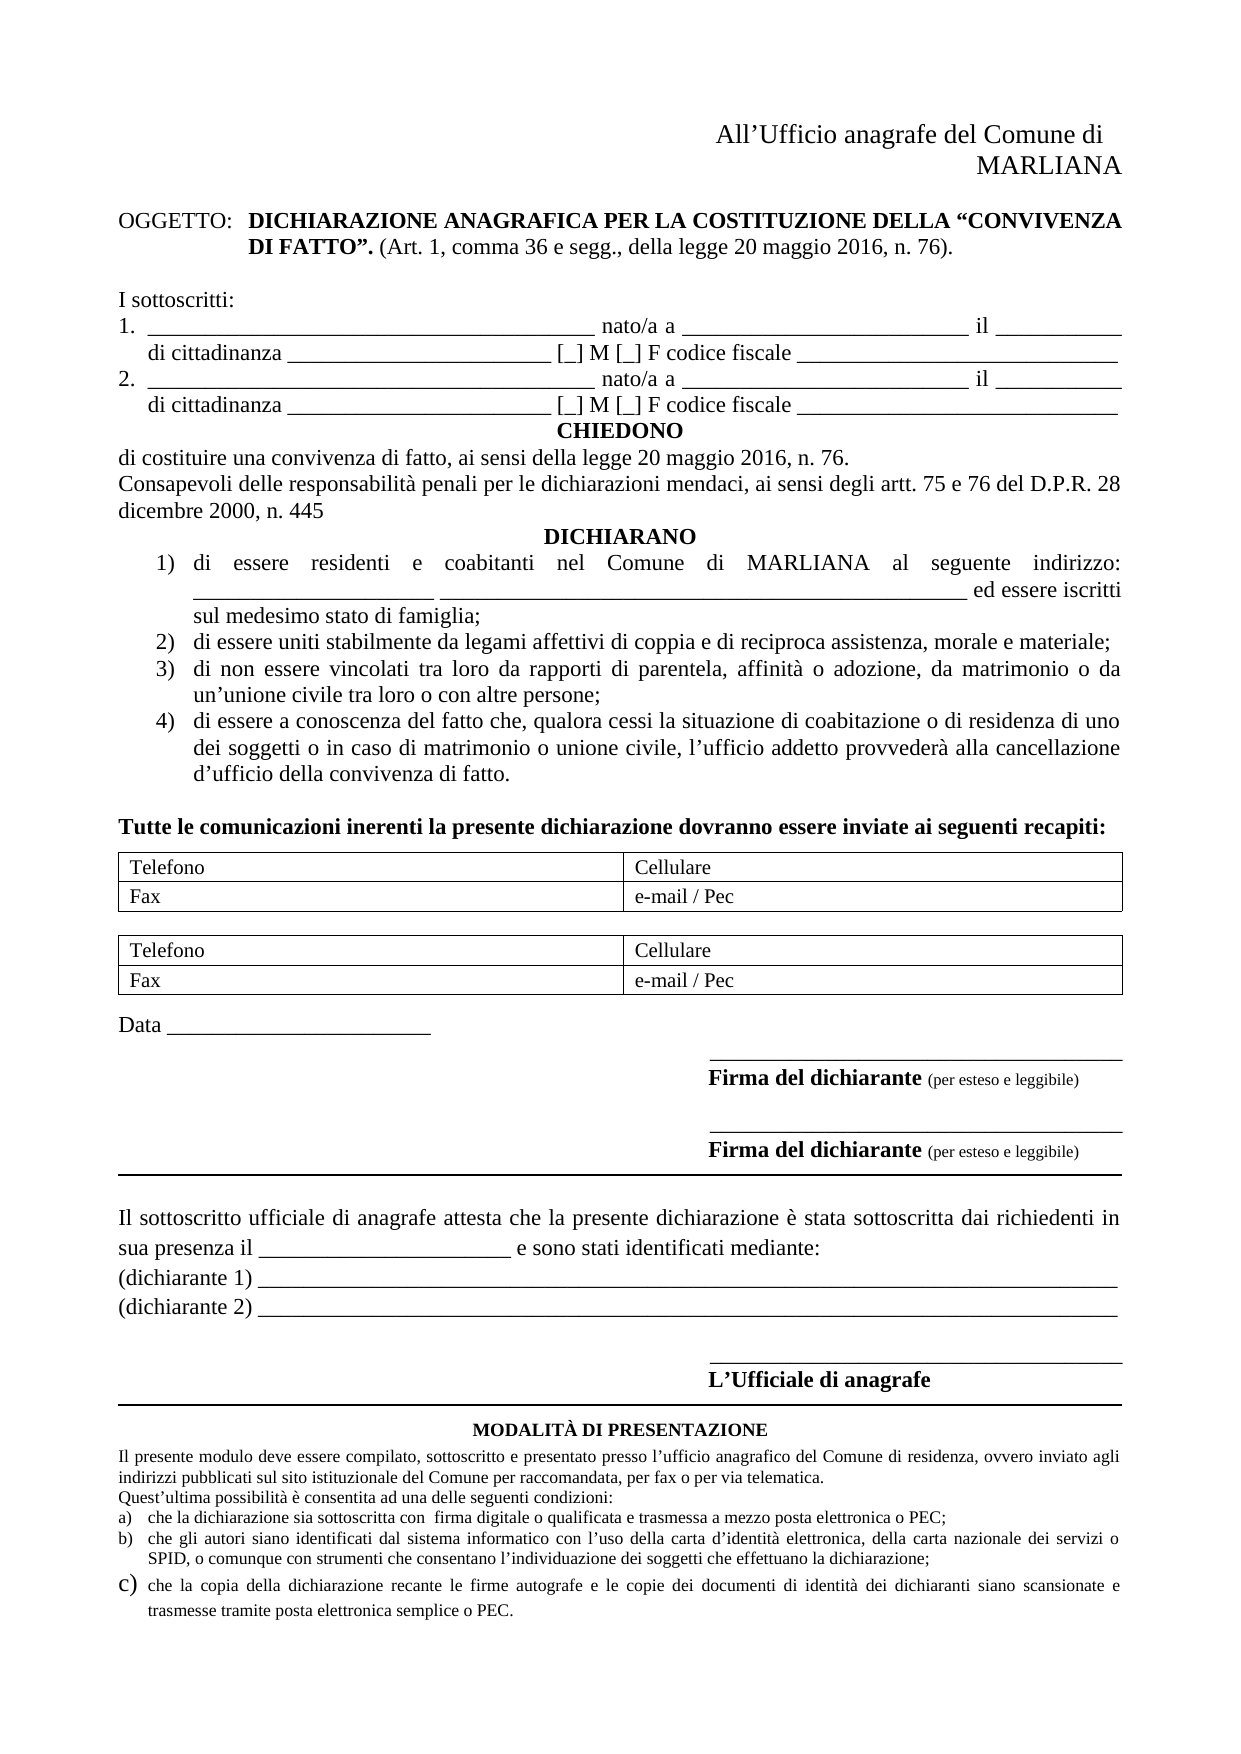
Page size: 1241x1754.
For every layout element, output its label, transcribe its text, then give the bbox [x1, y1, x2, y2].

text ____________________________________ [118, 1339, 1122, 1366]
list di essere uniti stabilmente da legami affettivi di coppia e di reciproca assistenza, morale e materiale; [156, 628, 1122, 655]
text OGGETTO: DICHIARAZIONE ANAGRAFICA PER LA COSTITUZIONE DELLA “CONVIVENZA DI FATTO”. (Art. 1, comma 36 e segg., della legge 20 maggio 2016, n. 76). [118, 207, 1122, 259]
table_cell e-mail / Pec [624, 966, 1122, 994]
text Tutte le comunicazioni inerenti la presente dichiarazione dovranno essere inviate ai seguenti recapiti: [118, 813, 1122, 839]
table_cell Fax [119, 882, 623, 911]
text I sottoscritti: [118, 286, 1122, 312]
text All’Ufficio anagrafe del Comune di [561, 118, 1122, 149]
table_header Telefono [119, 853, 623, 881]
text Modalità di presentazione [118, 1418, 1122, 1440]
text MARLIANA [118, 149, 1122, 180]
table_header Telefono [119, 936, 623, 965]
list che gli autori siano identificati dal sistema informatico con l’uso della carta d’identità elettronica, della carta nazionale dei servizi o SPID, o comunque con strumenti che consentano l’individuazione dei soggetti che effettuano la dichiarazione; [118, 1528, 1122, 1568]
text di costituire una convivenza di fatto, ai sensi della legge 20 maggio 2016, n. 76. [118, 444, 1122, 470]
text DICHIARANO [118, 523, 1122, 549]
text 1. _______________________________________ nato/a a _________________________ il ___________ di cittadinanza _______________________ [_] M [_] F codice fiscale ____________________________ [118, 312, 1122, 365]
text CHIEDONO [118, 418, 1122, 444]
text ____________________________________ [118, 1109, 1122, 1136]
list che la copia della dichiarazione recante le firme autografe e le copie dei documenti di identità dei dichiaranti siano scansionate e trasmesse tramite posta elettronica semplice o PEC. [118, 1568, 1122, 1621]
text (dichiarante 2) ___________________________________________________________________________ [118, 1291, 1122, 1320]
table_cell Fax [119, 966, 623, 994]
text Firma del dichiarante (per esteso e leggibile) [634, 1064, 1122, 1090]
text L’Ufficiale di anagrafe [118, 1366, 1122, 1392]
list di essere a conoscenza del fatto che, qualora cessi la situazione di coabitazione o di residenza di uno dei soggetti o in caso di matrimonio o unione civile, l’ufficio addetto provvederà alla cancellazione d’ufficio della convivenza di fatto. [156, 707, 1122, 787]
text 2. _______________________________________ nato/a a _________________________ il ___________ di cittadinanza _______________________ [_] M [_] F codice fiscale ____________________________ [118, 365, 1122, 418]
list di essere residenti e coabitanti nel Comune di MARLIANA al seguente indirizzo: _____________________ ______________________________________________ ed essere iscritti sul medesimo stato di famiglia; [156, 549, 1122, 628]
list di non essere vincolati tra loro da rapporti di parentela, affinità o adozione, da matrimonio o da un’unione civile tra loro o con altre persone; [156, 655, 1122, 707]
text ____________________________________ [118, 1037, 1122, 1064]
list che la dichiarazione sia sottoscritta con firma digitale o qualificata e trasmessa a mezzo posta elettronica o PEC; [118, 1507, 1122, 1528]
text (dichiarante 1) ___________________________________________________________________________ [118, 1261, 1122, 1291]
text Il sottoscritto ufficiale di anagrafe attesta che la presente dichiarazione è stata sottoscritta dai richiedenti in sua presenza il ______________________ e sono stati identificati mediante: [118, 1202, 1122, 1261]
table_cell e-mail / Pec [624, 882, 1122, 911]
text Firma del dichiarante (per esteso e leggibile) [634, 1136, 1122, 1162]
table_header Cellulare [624, 853, 1122, 881]
text Quest’ultima possibilità è consentita ad una delle seguenti condizioni: [118, 1487, 1122, 1507]
table_header Cellulare [624, 936, 1122, 965]
text Il presente modulo deve essere compilato, sottoscritto e presentato presso l’ufficio anagrafico del Comune di residenza, ovvero inviato agli indirizzi pubblicati sul sito istituzionale del Comune per raccomandata, per fax o per via telematica. [118, 1446, 1122, 1487]
text Consapevoli delle responsabilità penali per le dichiarazioni mendaci, ai sensi degli artt. 75 e 76 del D.P.R. 28 dicembre 2000, n. 445 [118, 470, 1122, 523]
text Data _______________________ [118, 1011, 1122, 1037]
